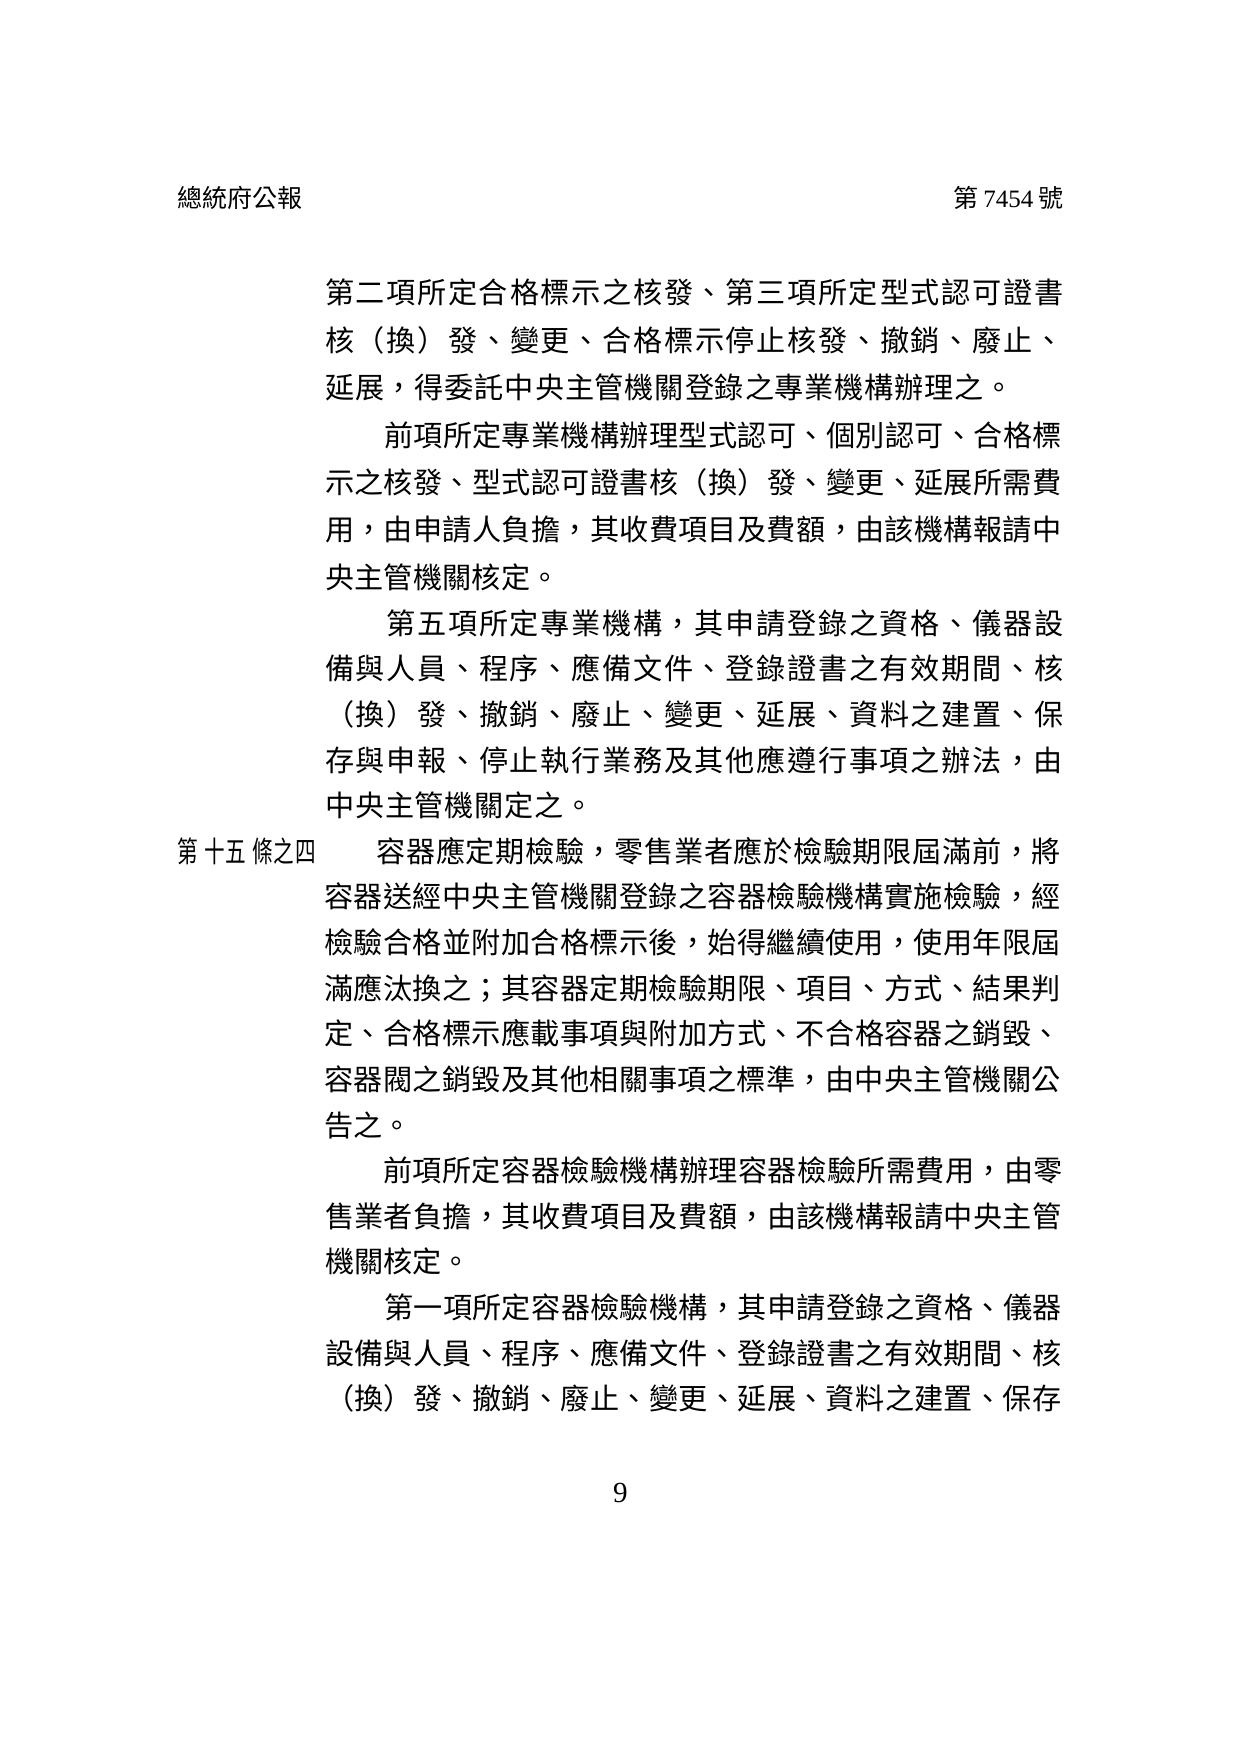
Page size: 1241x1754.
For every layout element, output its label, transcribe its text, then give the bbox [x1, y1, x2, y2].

text 第五項所定專業機構，其申請登錄之資格、儀器設備與人員、程序、應備文件、登錄證書之有效期間、核（換）發、撤銷、廢止、變更、延展、資料之建置、保存與申報、停止執行業務及其他應遵行事項之辦法，由中央主管機關定之。 [325, 598, 1063, 826]
text 前項所定容器檢驗機構辦理容器檢驗所需費用，由零售業者負擔，其收費項目及費額，由該機構報請中央主管機關核定。 [325, 1145, 1063, 1282]
text 前項所定專業機構辦理型式認可、個別認可、合格標示之核發、型式認可證書核（換）發、變更、延展所需費用，由申請人負擔，其收費項目及費額，由該機構報請中央主管機關核定。 [325, 408, 1063, 598]
text 第二項所定合格標示之核發、第三項所定型式認可證書核（換）發、變更、合格標示停止核發、撤銷、廢止、延展，得委託中央主管機關登錄之專業機構辦理之。 [325, 266, 1063, 408]
text 第 十五 條之四 容器應定期檢驗，零售業者應於檢驗期限屆滿前，將容器送經中央主管機關登錄之容器檢驗機構實施檢驗，經檢驗合格並附加合格標示後，始得繼續使用，使用年限屆滿應汰換之；其容器定期檢驗期限、項目、方式、結果判定、合格標示應載事項與附加方式、不合格容器之銷毀、容器閥之銷毀及其他相關事項之標準，由中央主管機關公告之。 [177, 826, 1063, 1145]
text 第一項所定容器檢驗機構，其申請登錄之資格、儀器設備與人員、程序、應備文件、登錄證書之有效期間、核（換）發、撤銷、廢止、變更、延展、資料之建置、保存 [325, 1282, 1063, 1419]
